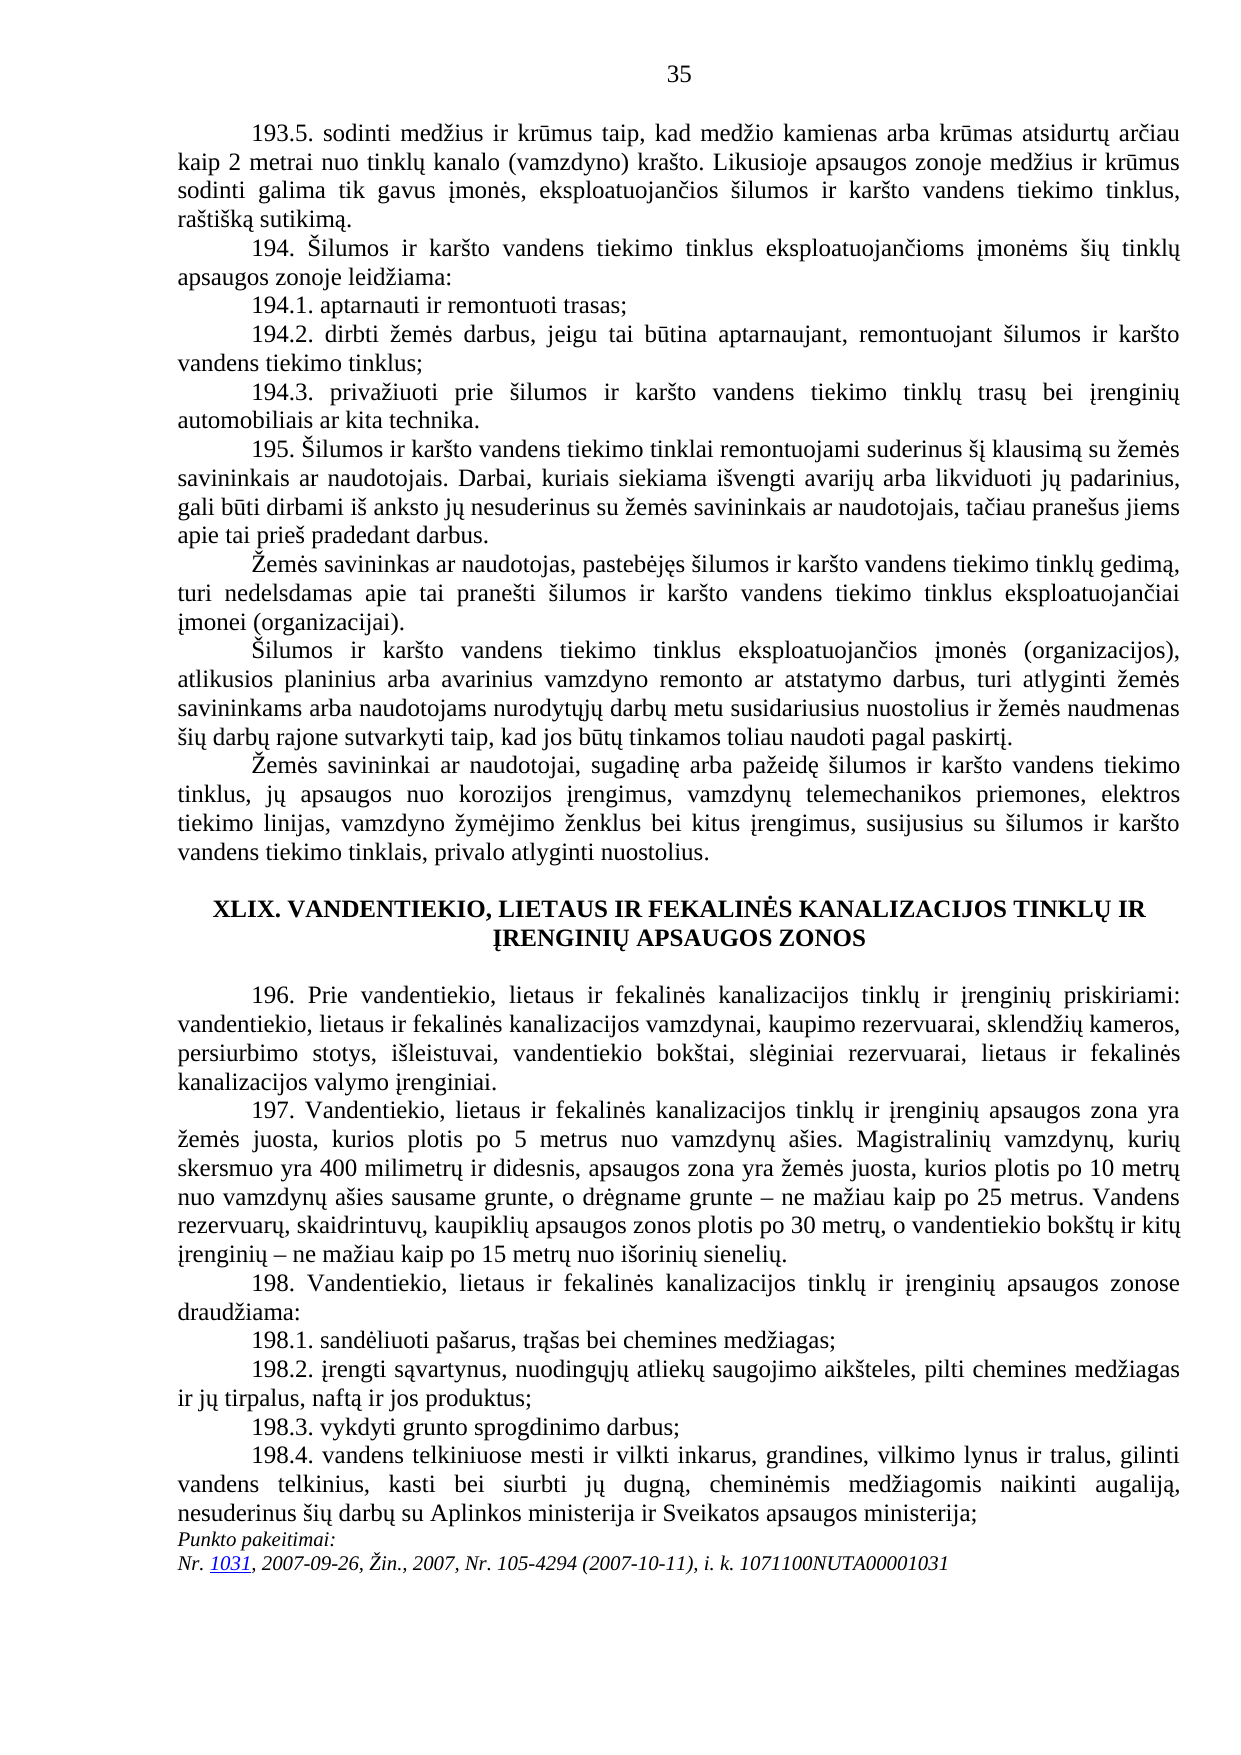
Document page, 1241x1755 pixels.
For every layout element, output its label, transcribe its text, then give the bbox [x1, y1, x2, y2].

text 197. Vandentiekio, lietaus ir fekalinės kanalizacijos tinklų ir įrenginių apsaugos zona yra žemės juosta, kurios plotis po 5 metrus nuo vamzdynų ašies. Magistralinių vamzdynų, kurių skersmuo yra 400 milimetrų ir didesnis, apsaugos zona yra žemės juosta, kurios plotis po 10 metrų nuo vamzdynų ašies sausame grunte, o drėgname grunte – ne mažiau kaip po 25 metrus. Vandens rezervuarų, skaidrintuvų, kaupiklių apsaugos zonos plotis po 30 metrų, o vandentiekio bokštų ir kitų įrenginių – ne mažiau kaip po 15 metrų nuo išorinių sienelių. [177, 1096, 1181, 1268]
text Žemės savininkas ar naudotojas, pastebėjęs šilumos ir karšto vandens tiekimo tinklų gedimą, turi nedelsdamas apie tai pranešti šilumos ir karšto vandens tiekimo tinklus eksploatuojančiai įmonei (organizacijai). [177, 549, 1181, 636]
text Punkto pakeitimai: [177, 1527, 1181, 1551]
text 198. Vandentiekio, lietaus ir fekalinės kanalizacijos tinklų ir įrenginių apsaugos zonose draudžiama: [177, 1268, 1181, 1326]
text 198.1. sandėliuoti pašarus, trąšas bei chemines medžiagas; [177, 1326, 1181, 1354]
text 193.5. sodinti medžius ir krūmus taip, kad medžio kamienas arba krūmas atsidurtų arčiau kaip 2 metrai nuo tinklų kanalo (vamzdyno) krašto. Likusioje apsaugos zonoje medžius ir krūmus sodinti galima tik gavus įmonės, eksploatuojančios šilumos ir karšto vandens tiekimo tinklus, raštišką sutikimą. [177, 118, 1181, 233]
text 196. Prie vandentiekio, lietaus ir fekalinės kanalizacijos tinklų ir įrenginių priskiriami: vandentiekio, lietaus ir fekalinės kanalizacijos vamzdynai, kaupimo rezervuarai, sklendžių kameros, persiurbimo stotys, išleistuvai, vandentiekio bokštai, slėginiai rezervuarai, lietaus ir fekalinės kanalizacijos valymo įrenginiai. [177, 981, 1181, 1096]
text 194.1. aptarnauti ir remontuoti trasas; [177, 291, 1181, 319]
text 195. Šilumos ir karšto vandens tiekimo tinklai remontuojami suderinus šį klausimą su žemės savininkais ar naudotojais. Darbai, kuriais siekiama išvengti avarijų arba likviduoti jų padarinius, gali būti dirbami iš anksto jų nesuderinus su žemės savininkais ar naudotojais, tačiau pranešus jiems apie tai prieš pradedant darbus. [177, 434, 1181, 549]
text 198.4. vandens telkiniuose mesti ir vilkti inkarus, grandines, vilkimo lynus ir tralus, gilinti vandens telkinius, kasti bei siurbti jų dugną, cheminėmis medžiagomis naikinti augaliją, nesuderinus šių darbų su Aplinkos ministerija ir Sveikatos apsaugos ministerija; [177, 1441, 1181, 1527]
text 198.3. vykdyti grunto sprogdinimo darbus; [177, 1412, 1181, 1441]
text 194.2. dirbti žemės darbus, jeigu tai būtina aptarnaujant, remontuojant šilumos ir karšto vandens tiekimo tinklus; [177, 319, 1181, 377]
text Žemės savininkai ar naudotojai, sugadinę arba pažeidę šilumos ir karšto vandens tiekimo tinklus, jų apsaugos nuo korozijos įrengimus, vamzdynų telemechanikos priemones, elektros tiekimo linijas, vamzdyno žymėjimo ženklus bei kitus įrengimus, susijusius su šilumos ir karšto vandens tiekimo tinklais, privalo atlyginti nuostolius. [177, 751, 1181, 866]
text 194. Šilumos ir karšto vandens tiekimo tinklus eksploatuojančioms įmonėms šių tinklų apsaugos zonoje leidžiama: [177, 233, 1181, 291]
text 194.3. privažiuoti prie šilumos ir karšto vandens tiekimo tinklų trasų bei įrenginių automobiliais ar kita technika. [177, 377, 1181, 434]
text Šilumos ir karšto vandens tiekimo tinklus eksploatuojančios įmonės (organizacijos), atlikusios planinius arba avarinius vamzdyno remonto ar atstatymo darbus, turi atlyginti žemės savininkams arba naudotojams nurodytųjų darbų metu susidariusius nuostolius ir žemės naudmenas šių darbų rajone sutvarkyti taip, kad jos būtų tinkamos toliau naudoti pagal paskirtį. [177, 636, 1181, 751]
text 198.2. įrengti sąvartynus, nuodingųjų atliekų saugojimo aikšteles, pilti chemines medžiagas ir jų tirpalus, naftą ir jos produktus; [177, 1354, 1181, 1412]
text Nr. 1031, 2007-09-26, Žin., 2007, Nr. 105-4294 (2007-10-11), i. k. 1071100NUTA00001031 [177, 1551, 1181, 1575]
text XLIX. VANDENTIEKIO, LIETAUS IR FEKALINĖS KANALIZACIJOS TINKLŲ IR ĮRENGINIŲ APSAUGOS ZONOS [177, 894, 1181, 952]
